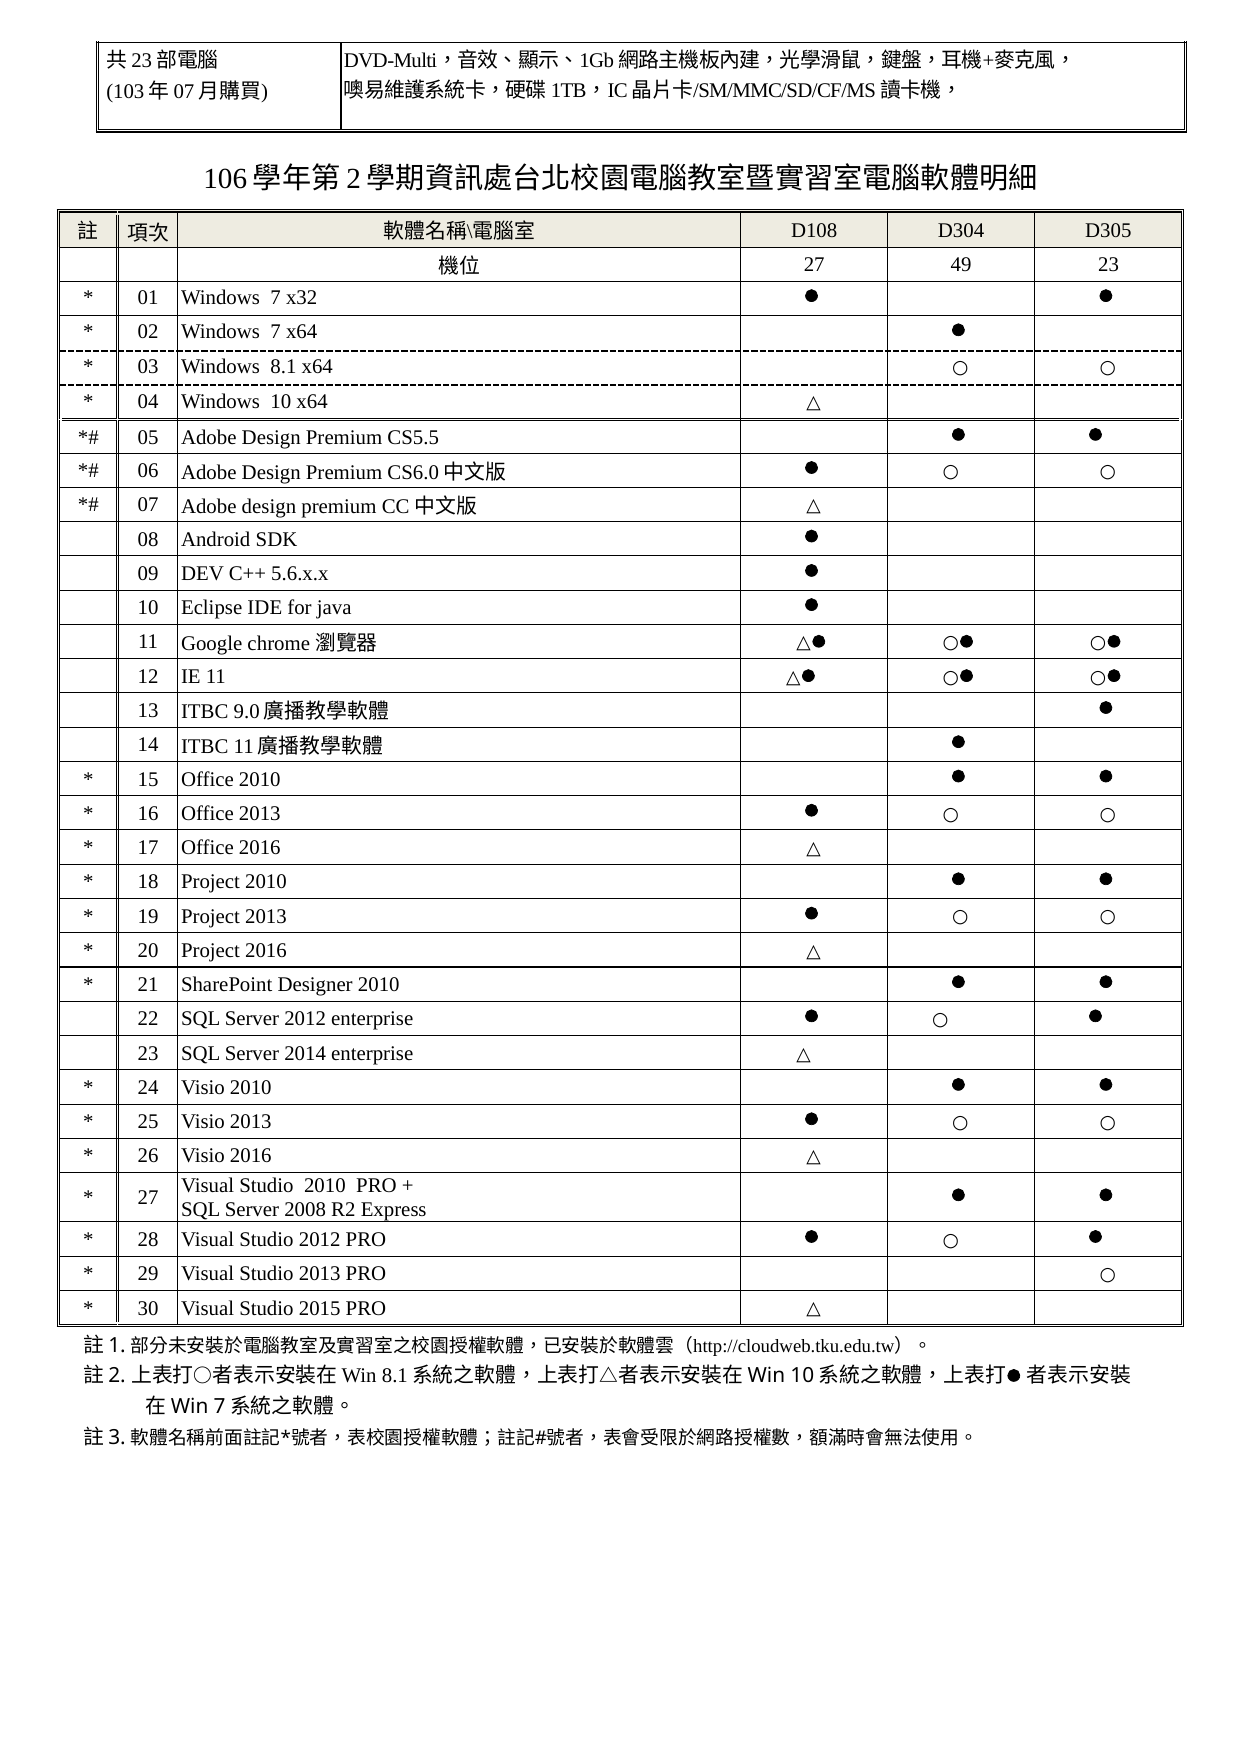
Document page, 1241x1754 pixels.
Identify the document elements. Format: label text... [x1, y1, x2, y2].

table_cell 12 [119, 659, 177, 692]
table_cell [60, 591, 116, 624]
table_cell [1035, 728, 1181, 761]
table_cell [1035, 591, 1181, 624]
table_cell * [60, 1139, 116, 1172]
table_cell 20 [119, 933, 177, 966]
table_cell  [888, 316, 1034, 349]
table_cell ○ [888, 625, 1034, 658]
table_cell ○ [888, 1222, 1034, 1256]
table_cell SQL Server 2014 enterprise [178, 1036, 740, 1069]
table_cell * [60, 316, 116, 349]
table_cell 49 [888, 248, 1034, 281]
table_cell ○ [888, 350, 1034, 384]
table_cell [1035, 830, 1181, 864]
table_cell △ [741, 1291, 887, 1324]
table_cell * [60, 968, 116, 1001]
table_cell [741, 1070, 887, 1103]
table_cell 27 [119, 1173, 177, 1221]
table_cell [741, 350, 887, 384]
table_cell * [60, 762, 116, 795]
table_cell [1035, 1139, 1181, 1172]
table_cell ○ [888, 899, 1034, 932]
table_cell 17 [119, 830, 177, 864]
table_cell Office 2010 [178, 762, 740, 795]
table_cell  [741, 556, 887, 589]
table_cell SharePoint Designer 2010 [178, 968, 740, 1001]
table_cell ○ [1035, 625, 1181, 658]
table_cell 15 [119, 762, 177, 795]
table_cell 01 [119, 282, 177, 315]
table_cell * [60, 865, 116, 898]
table_cell * [60, 796, 116, 829]
table_cell Google chrome 瀏覽器 [178, 625, 740, 658]
text 註1. 部分未安裝於電腦教室及實習室之校園授權軟體，已安裝於軟體雲（http://cloudweb.tku.edu.tw）。 [41, 1328, 1199, 1358]
table_cell △ [741, 384, 887, 418]
table_cell Adobe Design Premium CS5.5 [178, 421, 740, 452]
table_cell 機位 [178, 248, 740, 281]
table_cell * [60, 1291, 118, 1324]
table_cell Visual Studio 2010 PRO + SQL Server 2008 R2 Express [178, 1173, 740, 1221]
table_cell ○ [1035, 1257, 1181, 1290]
table_cell  [1035, 693, 1181, 727]
table_cell  [741, 282, 887, 315]
table_cell Visual Studio 2015 PRO [178, 1291, 740, 1324]
table_cell [888, 488, 1034, 521]
table_cell  [741, 1222, 887, 1256]
table_cell [1035, 522, 1181, 555]
table_cell SQL Server 2012 enterprise [178, 1002, 740, 1035]
table_cell 14 [119, 728, 177, 761]
table_cell [1035, 1036, 1181, 1069]
table_cell ITBC 9.0廣播教學軟體 [178, 693, 740, 727]
table_cell *# [58, 418, 118, 452]
table_cell 25 [119, 1105, 177, 1138]
table_cell [741, 968, 887, 1001]
table_cell  [741, 1105, 887, 1138]
table_cell [1035, 316, 1181, 349]
table_cell [1035, 488, 1181, 521]
table_cell △ [741, 625, 887, 658]
table_cell [60, 248, 116, 281]
table_cell Windows 10 x64 [178, 384, 740, 418]
table_cell 30 [118, 1291, 177, 1324]
table_cell ○ [1035, 899, 1181, 932]
table_cell 23 [119, 1036, 177, 1069]
table_cell ○ [888, 1002, 1034, 1035]
table_cell 22 [119, 1002, 177, 1035]
table_cell  [888, 421, 1034, 452]
table_cell Windows 7 x64 [178, 316, 740, 349]
table_cell 29 [119, 1257, 177, 1290]
text 註3. 軟體名稱前面註記*號者，表校園授權軟體；註記#號者，表會受限於網路授權數，額滿時會無法使用。 [41, 1420, 1199, 1450]
table_cell 13 [119, 693, 177, 727]
table_cell [60, 556, 116, 589]
table_cell 18 [119, 865, 177, 898]
table_cell  [888, 1070, 1034, 1103]
table_cell  [888, 762, 1034, 795]
table_cell [60, 728, 116, 761]
table_cell 03 [119, 350, 177, 384]
table_cell 06 [119, 454, 177, 487]
table_cell ○ [888, 659, 1034, 692]
table_cell  [888, 728, 1034, 761]
table_cell ○ [1035, 454, 1181, 487]
table_cell Project 2013 [178, 899, 740, 932]
table_cell * [60, 899, 116, 932]
table_cell Android SDK [178, 522, 740, 555]
table_cell ○ [1035, 796, 1181, 829]
table_cell  [741, 454, 887, 487]
table_cell ○ [1035, 659, 1181, 692]
table_header D305 [1035, 213, 1181, 247]
table_cell [741, 865, 887, 898]
table_header D304 [888, 213, 1034, 247]
table_cell  [888, 968, 1034, 1001]
table_cell [60, 693, 116, 727]
table_cell [60, 522, 116, 555]
table_cell ○ [888, 796, 1034, 829]
table_cell  [1035, 865, 1181, 898]
table_cell 28 [119, 1222, 177, 1256]
table_cell △ [741, 488, 887, 521]
table_cell * [60, 1173, 116, 1221]
text 106學年第2學期資訊處台北校園電腦教室暨實習室電腦軟體明細 [41, 155, 1199, 197]
table_cell *# [60, 488, 116, 521]
table_cell [888, 830, 1034, 864]
table_cell [888, 282, 1034, 315]
table_cell *# [60, 454, 116, 487]
table_cell  [741, 899, 887, 932]
table_cell Office 2013 [178, 796, 740, 829]
table_cell  [1035, 1222, 1181, 1256]
table_cell DVD-Multi，音效、顯示、1Gb網路主機板內建，光學滑鼠，鍵盤，耳機+麥克風， 噢易維護系統卡，硬碟1TB，IC晶片卡/SM/MMC/SD/CF/MS 讀卡機， [342, 43, 1184, 129]
table_cell 19 [119, 899, 177, 932]
table_cell 02 [119, 316, 177, 349]
table_cell [888, 556, 1034, 589]
table_cell  [1035, 418, 1182, 452]
table_cell * [60, 830, 116, 864]
table_cell ○ [888, 1105, 1034, 1138]
table_cell Visio 2013 [178, 1105, 740, 1138]
table_cell * [60, 384, 116, 418]
table_header 項次 [118, 213, 177, 247]
table_header 註 [58, 210, 118, 247]
table_cell  [1035, 1002, 1181, 1035]
table_cell [888, 1139, 1034, 1172]
table_cell * [60, 1070, 116, 1103]
table_cell [741, 693, 887, 727]
table_cell [741, 316, 887, 349]
table_cell [888, 522, 1034, 555]
table_cell Office 2016 [178, 830, 740, 864]
table_cell [1035, 1291, 1181, 1324]
table_cell 27 [741, 248, 887, 281]
table_cell Eclipse IDE for java [178, 591, 740, 624]
table_cell 07 [119, 488, 177, 521]
table_cell [741, 762, 887, 795]
table_cell [888, 1036, 1034, 1069]
table_cell IE 11 [178, 659, 740, 692]
table_cell △ [741, 659, 887, 692]
table_cell [119, 248, 177, 281]
table_cell △ [741, 1139, 887, 1172]
table_cell DEV C++ 5.6.x.x [178, 556, 740, 589]
table_cell 共23部電腦 (103年07月購買) [99, 43, 340, 129]
table_cell 10 [119, 591, 177, 624]
table_cell [741, 421, 887, 452]
table_cell [60, 625, 116, 658]
table_cell 23 [1035, 248, 1181, 281]
table_cell [1035, 933, 1181, 966]
table_header D108 [741, 213, 887, 247]
table_cell  [1035, 762, 1181, 795]
table_cell Adobe design premium CC 中文版 [178, 488, 740, 521]
table_cell [741, 1257, 887, 1290]
table_cell [888, 1291, 1034, 1324]
table_cell  [1035, 1173, 1181, 1221]
table_cell Visual Studio 2012 PRO [178, 1222, 740, 1256]
table_cell  [1035, 1070, 1181, 1103]
table_cell  [888, 865, 1034, 898]
table_cell Visio 2010 [178, 1070, 740, 1103]
table_cell △ [741, 1036, 887, 1069]
table_cell 26 [119, 1139, 177, 1172]
table_cell 21 [119, 968, 177, 1001]
table_cell [888, 933, 1034, 966]
table_cell  [741, 1002, 887, 1035]
table_cell * [60, 282, 116, 315]
table_cell  [741, 522, 887, 555]
table_cell * [60, 350, 116, 384]
table_cell [60, 659, 116, 692]
text 註2. 上表打○者表示安裝在Win 8.1系統之軟體，上表打△者表示安裝在Win 10系統之軟體，上表打者表示安裝 [83, 1359, 1199, 1389]
table_cell  [1035, 968, 1181, 1001]
table_cell Adobe Design Premium CS6.0中文版 [178, 454, 740, 487]
table_cell Project 2016 [178, 933, 740, 966]
table_cell  [741, 796, 887, 829]
table_cell * [60, 1105, 116, 1138]
table_cell 16 [119, 796, 177, 829]
table_cell ○ [888, 454, 1034, 487]
table_cell △ [741, 933, 887, 966]
table_header 軟體名稱\電腦室 [178, 213, 740, 247]
table_cell * [60, 1222, 116, 1256]
table_cell 05 [119, 421, 177, 452]
table_cell [888, 693, 1034, 727]
table_cell [60, 1036, 116, 1069]
table_cell [741, 728, 887, 761]
table_cell [888, 384, 1034, 418]
table_cell Windows 8.1 x64 [178, 350, 740, 384]
text 在Win 7系統之軟體。 [146, 1390, 1199, 1420]
table_cell 11 [119, 625, 177, 658]
table_cell Visual Studio 2013 PRO [178, 1257, 740, 1290]
table_cell ITBC 11廣播教學軟體 [178, 728, 740, 761]
table_cell 09 [119, 556, 177, 589]
table_cell ○ [1035, 350, 1181, 384]
table_cell [888, 1257, 1034, 1290]
table_cell Visio 2016 [178, 1139, 740, 1172]
table_cell Project 2010 [178, 865, 740, 898]
table_cell 24 [119, 1070, 177, 1103]
table_cell ○ [1035, 1105, 1181, 1138]
table_cell [60, 1002, 116, 1035]
table_cell Windows 7 x32 [178, 282, 740, 315]
table_cell  [741, 591, 887, 624]
table_cell * [60, 1257, 116, 1290]
table_cell 04 [119, 384, 177, 418]
table_cell [888, 591, 1034, 624]
table_cell  [1035, 282, 1181, 315]
table_cell [1035, 556, 1181, 589]
table_cell [741, 1173, 887, 1221]
table_cell * [60, 933, 116, 966]
table_cell 08 [119, 522, 177, 555]
table_cell  [888, 1173, 1034, 1221]
table_cell [1035, 384, 1181, 418]
table_cell △ [741, 830, 887, 864]
